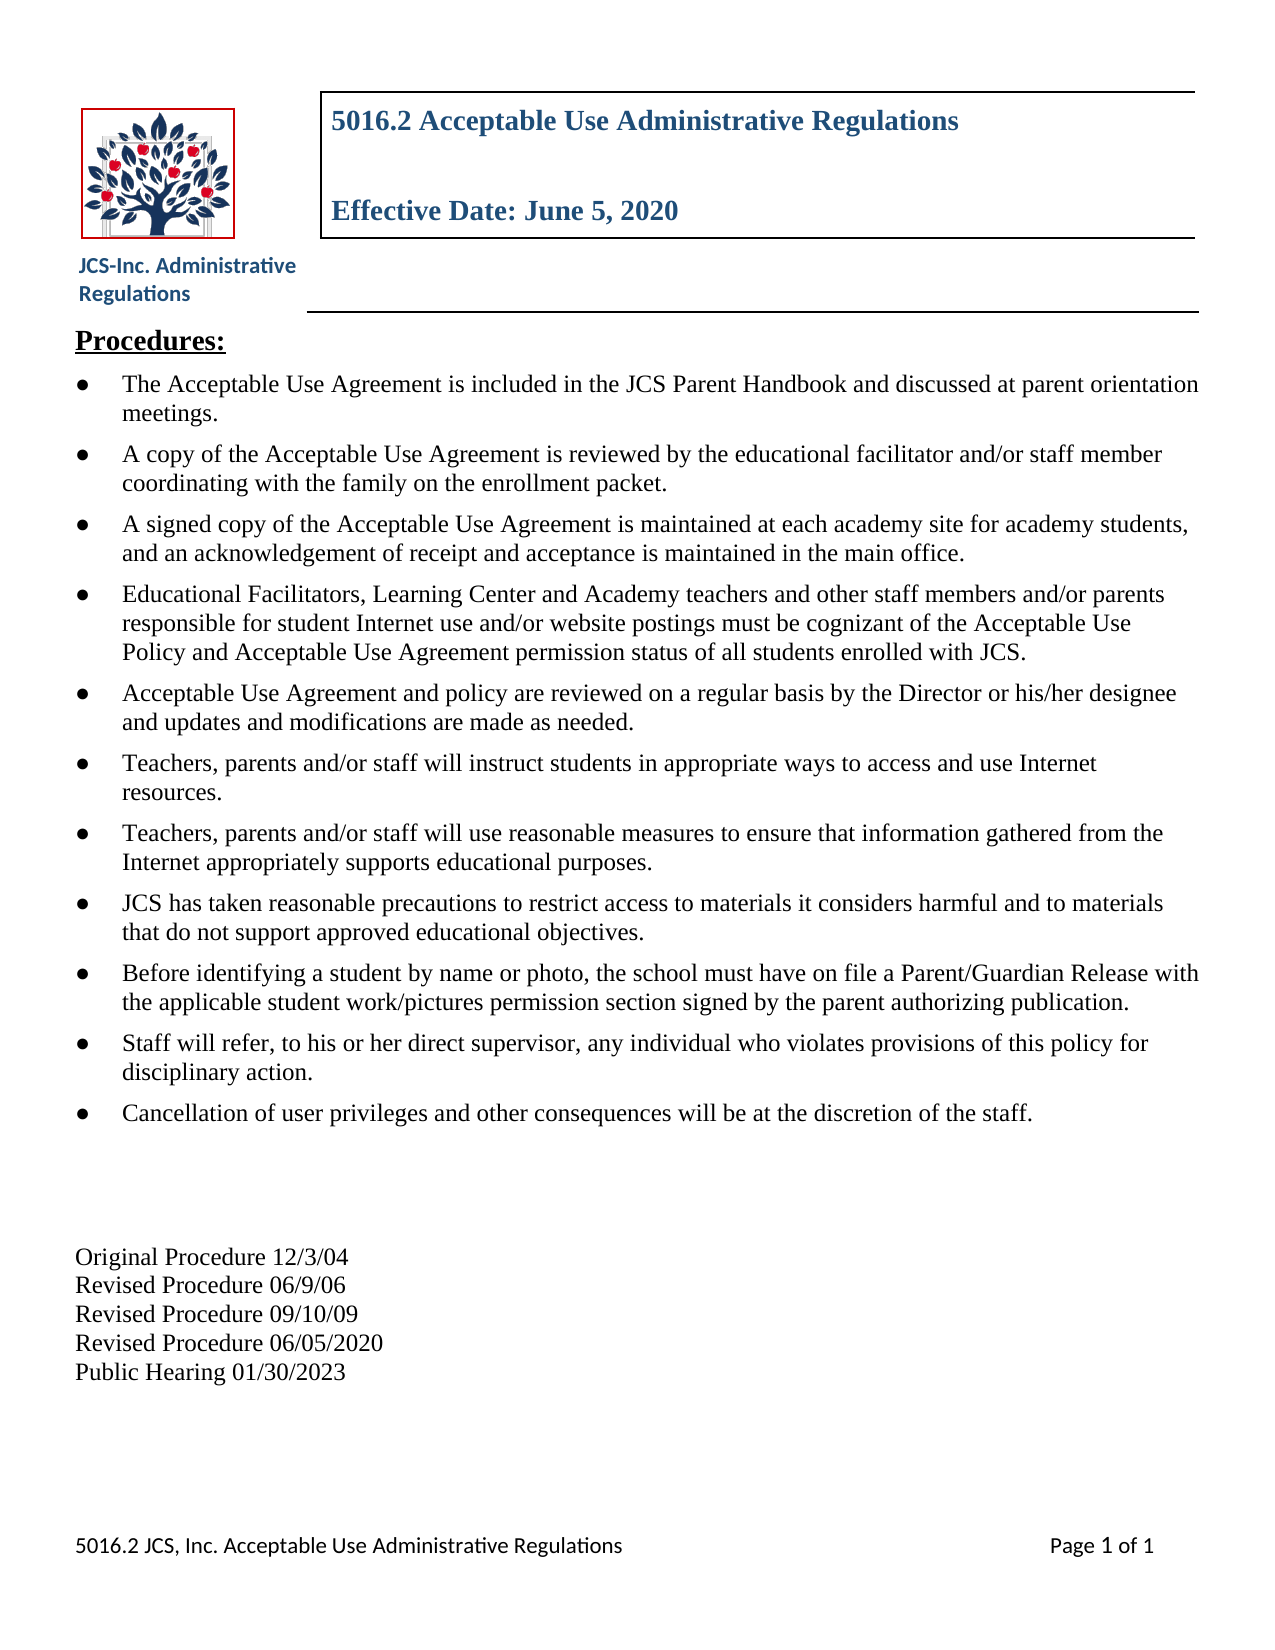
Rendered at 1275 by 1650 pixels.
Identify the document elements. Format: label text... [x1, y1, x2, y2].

list Educational Facilitators, Learning Center and Academy teachers and other staff members and/or parents responsible for student Internet use and/or website postings must be cognizant of the Acceptable Use Policy and Acceptable Use Agreement permission status of all students enrolled with JCS. [75, 579, 1200, 665]
text Revised Procedure 09/10/09 [75, 1299, 1200, 1328]
list The Acceptable Use Agreement is included in the JCS Parent Handbook and discussed at parent orientation meetings. [75, 369, 1200, 427]
list Before identifying a student by name or photo, the school must have on file a Parent/Guardian Release with the applicable student work/pictures permission section signed by the parent authorizing publication. [75, 958, 1200, 1015]
text Original Procedure 12/3/04 [75, 1242, 1200, 1270]
text Revised Procedure 06/9/06 [75, 1270, 1200, 1299]
list JCS has taken reasonable precautions to restrict access to materials it considers harmful and to materials that do not support approved educational objectives. [75, 888, 1200, 945]
list Staff will refer, to his or her direct supervisor, any individual who violates provisions of this policy for disciplinary action. [75, 1028, 1200, 1085]
list Teachers, parents and/or staff will instruct students in appropriate ways to access and use Internet resources. [75, 748, 1200, 805]
list A copy of the Acceptable Use Agreement is reviewed by the educational facilitator and/or staff member coordinating with the family on the enrollment packet. [75, 439, 1200, 497]
picture [83, 110, 233, 237]
list Cancellation of user privileges and other consequences will be at the discretion of the staff. [75, 1098, 1200, 1127]
text Procedures: [75, 323, 1200, 357]
list Acceptable Use Agreement and policy are reviewed on a regular basis by the Director or his/her designee and updates and modifications are made as needed. [75, 678, 1200, 735]
text Revised Procedure 06/05/2020 [75, 1328, 1200, 1357]
list A signed copy of the Acceptable Use Agreement is maintained at each academy site for academy students, and an acknowledgement of receipt and acceptance is maintained in the main office. [75, 509, 1200, 567]
text Public Hearing 01/30/2023 [75, 1357, 1200, 1385]
list Teachers, parents and/or staff will use reasonable measures to ensure that information gathered from the Internet appropriately supports educational purposes. [75, 818, 1200, 875]
